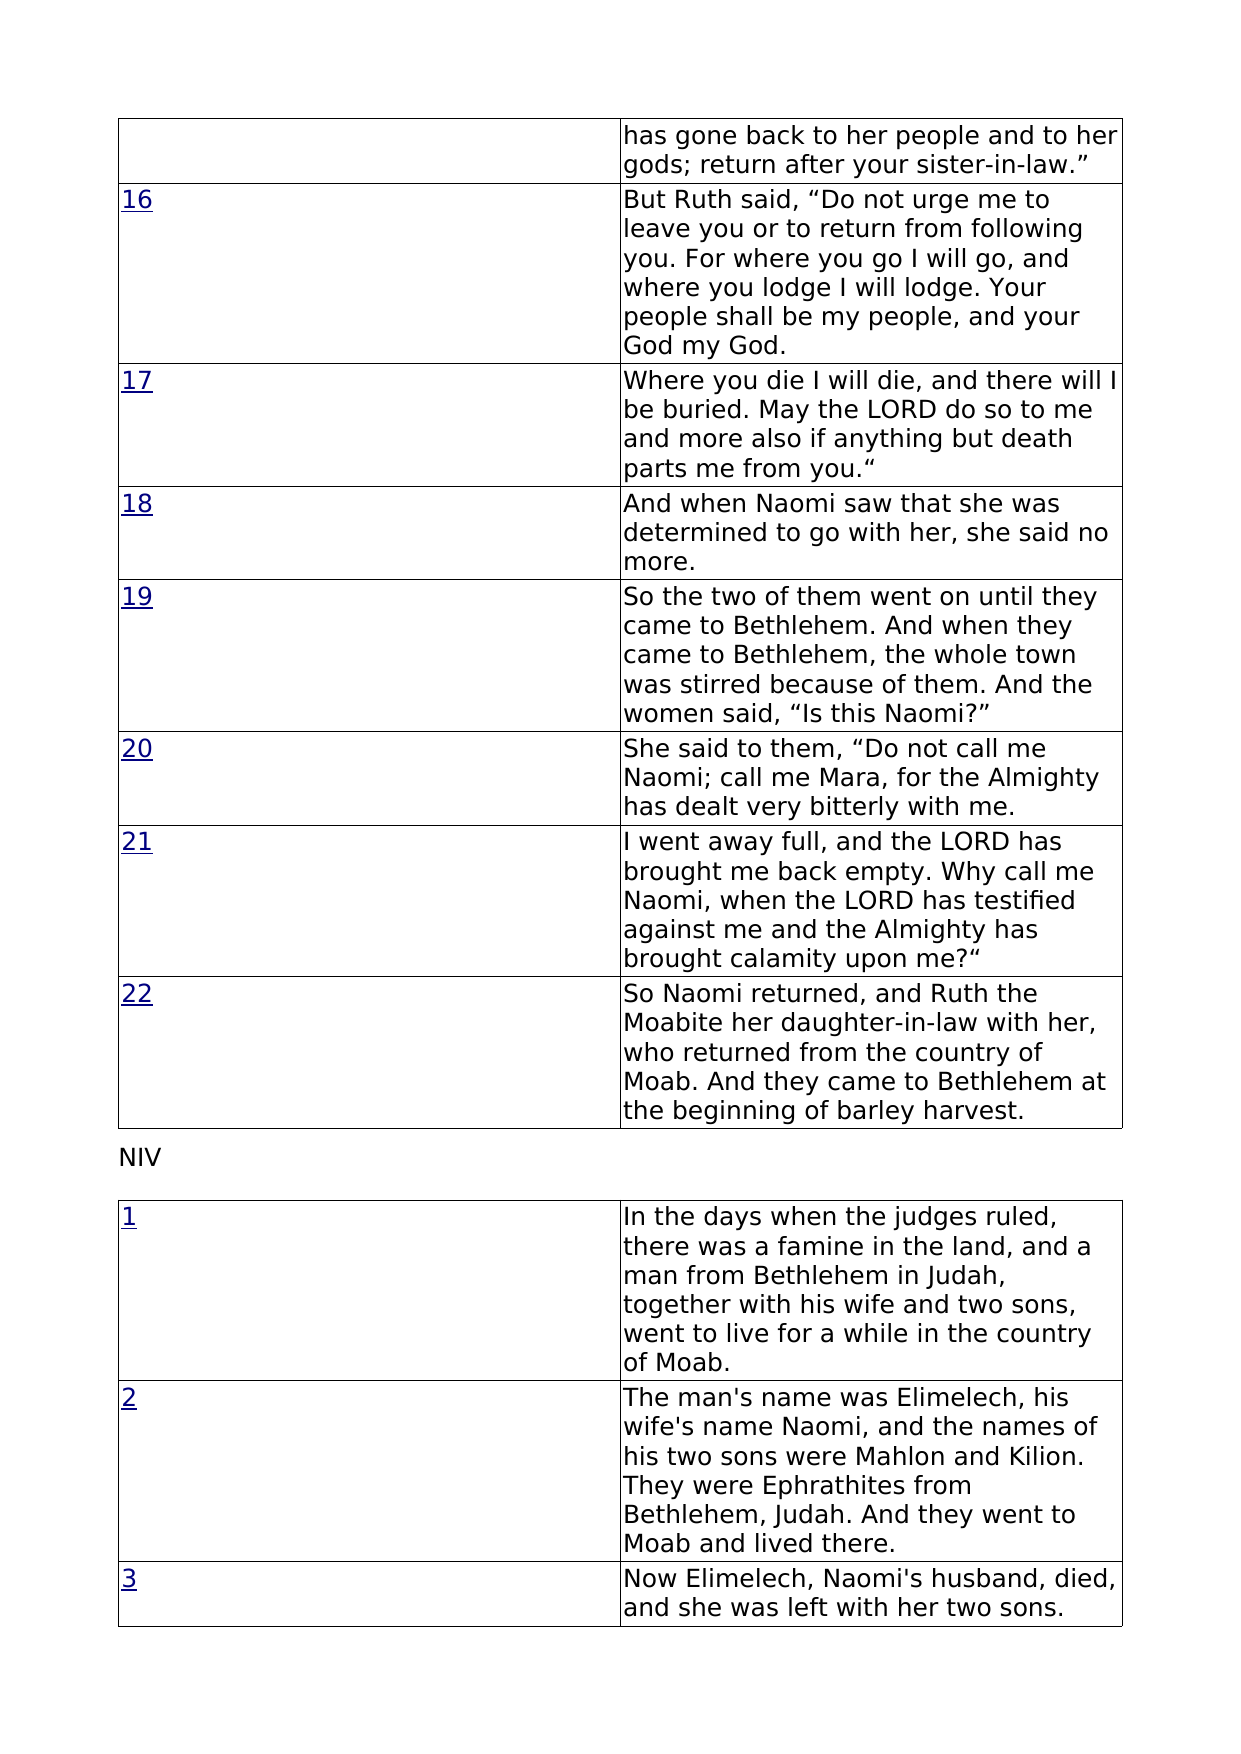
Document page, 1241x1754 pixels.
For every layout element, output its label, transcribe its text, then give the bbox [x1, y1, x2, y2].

table_cell 20 [119, 732, 620, 824]
table_cell But Ruth said, “Do not urge me to leave you or to return from following you. For where you go I will go, and where you lodge I will lodge. Your people shall be my people, and your God my God. [621, 184, 1122, 363]
table_cell And when Naomi saw that she was determined to go with her, she said no more. [621, 487, 1122, 579]
table_cell So Naomi returned, and Ruth the Moabite her daughter-in-law with her, who returned from the country of Moab. And they came to Bethlehem at the beginning of barley harvest. [621, 977, 1122, 1128]
table_cell I went away full, and the LORD has brought me back empty. Why call me Naomi, when the LORD has testified against me and the Almighty has brought calamity upon me?“ [621, 826, 1122, 976]
table_cell The man's name was Elimelech, his wife's name Naomi, and the names of his two sons were Mahlon and Kilion. They were Ephrathites from Bethlehem, Judah. And they went to Moab and lived there. [621, 1381, 1122, 1561]
table_cell So the two of them went on until they came to Bethlehem. And when they came to Bethlehem, the whole town was stirred because of them. And the women said, “Is this Naomi?” [621, 580, 1122, 731]
table_cell 16 [119, 184, 620, 363]
text NIV [118, 1143, 1122, 1172]
table_cell 2 [119, 1381, 620, 1561]
table_header In the days when the judges ruled, there was a famine in the land, and a man from Bethlehem in Judah, together with his wife and two sons, went to live for a while in the country of Moab. [621, 1201, 1122, 1380]
table_cell has gone back to her people and to her gods; return after your sister-in-law.” [621, 119, 1122, 182]
table_cell 21 [119, 826, 620, 976]
table_header 1 [119, 1201, 620, 1380]
table_cell 17 [119, 364, 620, 486]
table_cell [119, 119, 620, 182]
table_cell 22 [119, 977, 620, 1128]
table_cell 18 [119, 487, 620, 579]
table_cell Now Elimelech, Naomi's husband, died, and she was left with her two sons. [621, 1562, 1122, 1626]
table_cell Where you die I will die, and there will I be buried. May the LORD do so to me and more also if anything but death parts me from you.“ [621, 364, 1122, 486]
table_cell 3 [119, 1562, 620, 1626]
table_cell 19 [119, 580, 620, 731]
table_cell She said to them, “Do not call me Naomi; call me Mara, for the Almighty has dealt very bitterly with me. [621, 732, 1122, 824]
